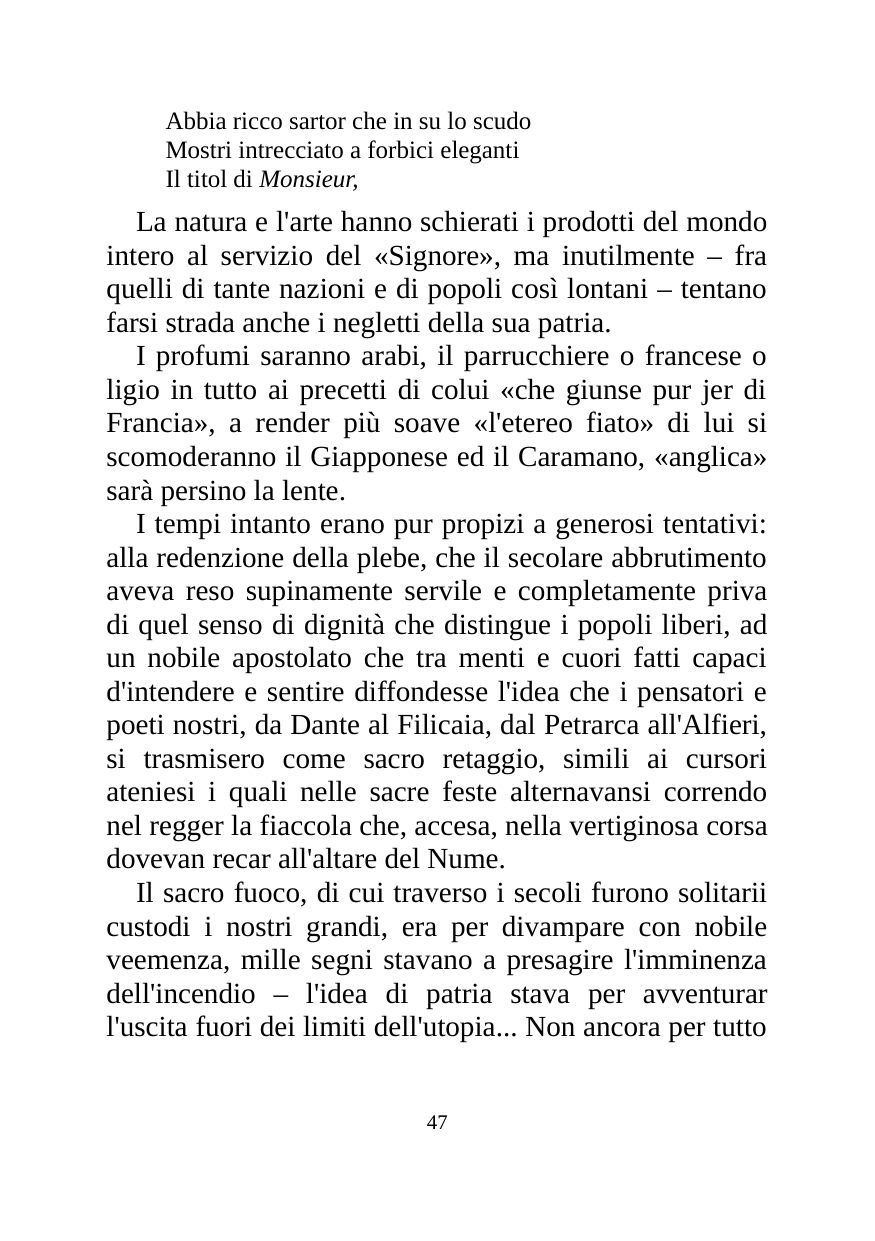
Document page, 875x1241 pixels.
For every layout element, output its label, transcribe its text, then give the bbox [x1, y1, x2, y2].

text La natura e l'arte hanno schierati i prodotti del mondo intero al servizio del «Signore», ma inutilmente – fra quelli di tante nazioni e di popoli così lontani – tentano farsi strada anche i negletti della sua patria. [106, 204, 768, 338]
text I tempi intanto erano pur propizi a generosi tentativi: alla redenzione della plebe, che il secolare abbrutimento aveva reso supinamente servile e completamente priva di quel senso di dignità che distingue i popoli liberi, ad un nobile apostolato che tra menti e cuori fatti capaci d'intendere e sentire diffondesse l'idea che i pensatori e poeti nostri, da Dante al Filicaia, dal Petrarca all'Alfieri, si trasmisero come sacro retaggio, simili ai cursori ateniesi i quali nelle sacre feste alternavansi correndo nel regger la fiaccola che, accesa, nella vertiginosa corsa dovevan recar all'altare del Nume. [106, 506, 768, 875]
text Il sacro fuoco, di cui traverso i secoli furono solitarii custodi i nostri grandi, era per divampare con nobile veemenza, mille segni stavano a presagire l'imminenza dell'incendio – l'idea di patria stava per avventurar l'uscita fuori dei limiti dell'utopia... Non ancora per tutto [106, 875, 768, 1043]
text Abbia ricco sartor che in su lo scudo Mostri intrecciato a forbici eleganti Il titol di Monsieur, [165, 106, 768, 192]
text I profumi saranno arabi, il parrucchiere o francese o ligio in tutto ai precetti di colui «che giunse pur jer di Francia», a render più soave «l'etereo fiato» di lui si scomoderanno il Giapponese ed il Caramano, «anglica» sarà persino la lente. [106, 338, 768, 506]
